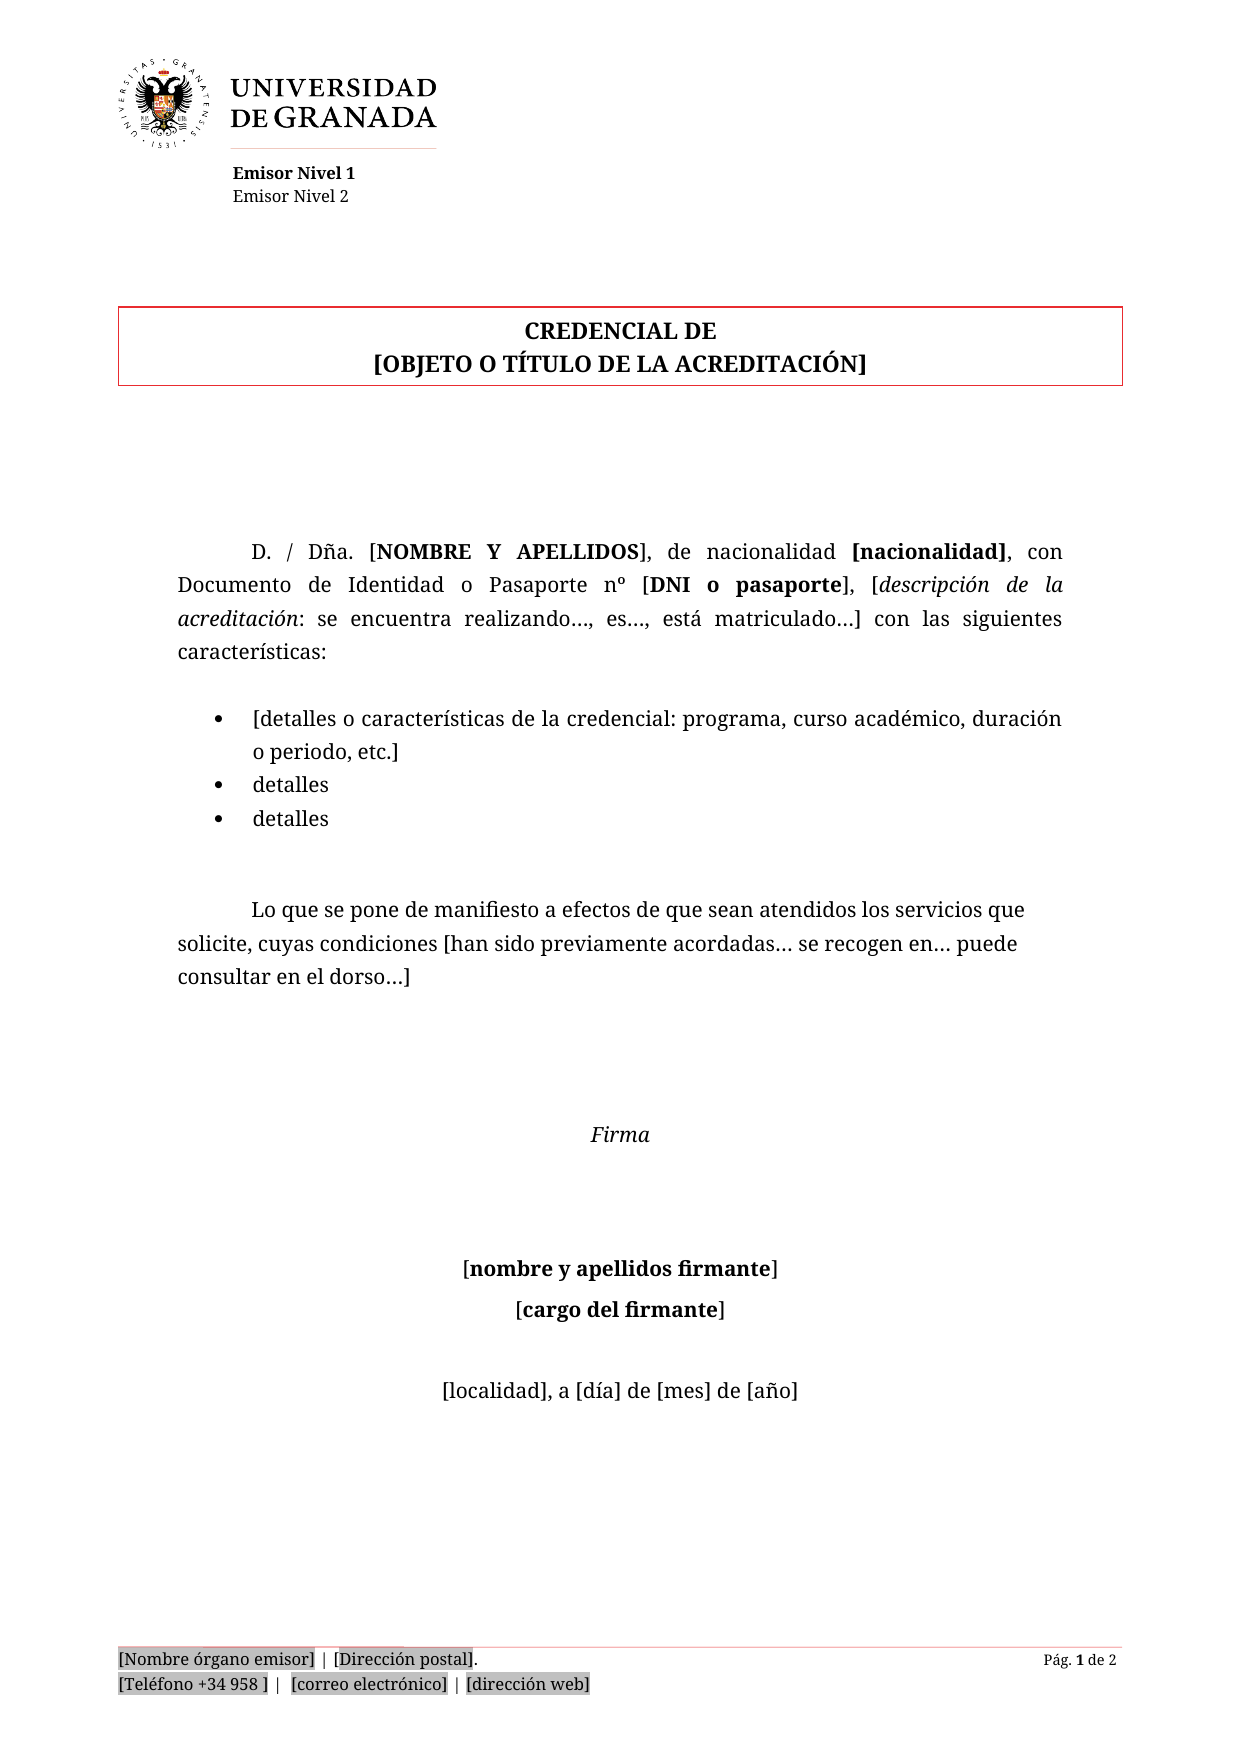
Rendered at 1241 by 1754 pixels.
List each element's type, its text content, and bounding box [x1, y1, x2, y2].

text [cargo del firmante] [118, 1295, 1122, 1323]
text Lo que se pone de manifiesto a efectos de que sean atendidos los servicios que solicite, cuyas condiciones [han sido previamente acordadas… se recogen en… puede consultar en el dorso…] [177, 891, 1063, 991]
text D. / Dña. [NOMBRE Y APELLIDOS], de nacionalidad [nacionalidad], con Documento de Identidad o Pasaporte nº [DNI o pasaporte], [descripción de la acreditación: se encuentra realizando…, es…, está matriculado…] con las siguientes características: [177, 533, 1063, 666]
picture [118, 58, 437, 149]
text [localidad], a [día] de [mes] de [año] [118, 1377, 1122, 1405]
text Firma [118, 1116, 1122, 1149]
list detalles [215, 766, 1063, 799]
text [nombre y apellidos firmante] [118, 1254, 1122, 1282]
text [OBJETO O TÍTULO DE LA ACREDITACIÓN] [136, 346, 1104, 379]
list [detalles o características de la credencial: programa, curso académico, duración o periodo, etc.] [215, 699, 1063, 766]
text CREDENCIAL DE [136, 313, 1104, 346]
list detalles [215, 799, 1063, 833]
